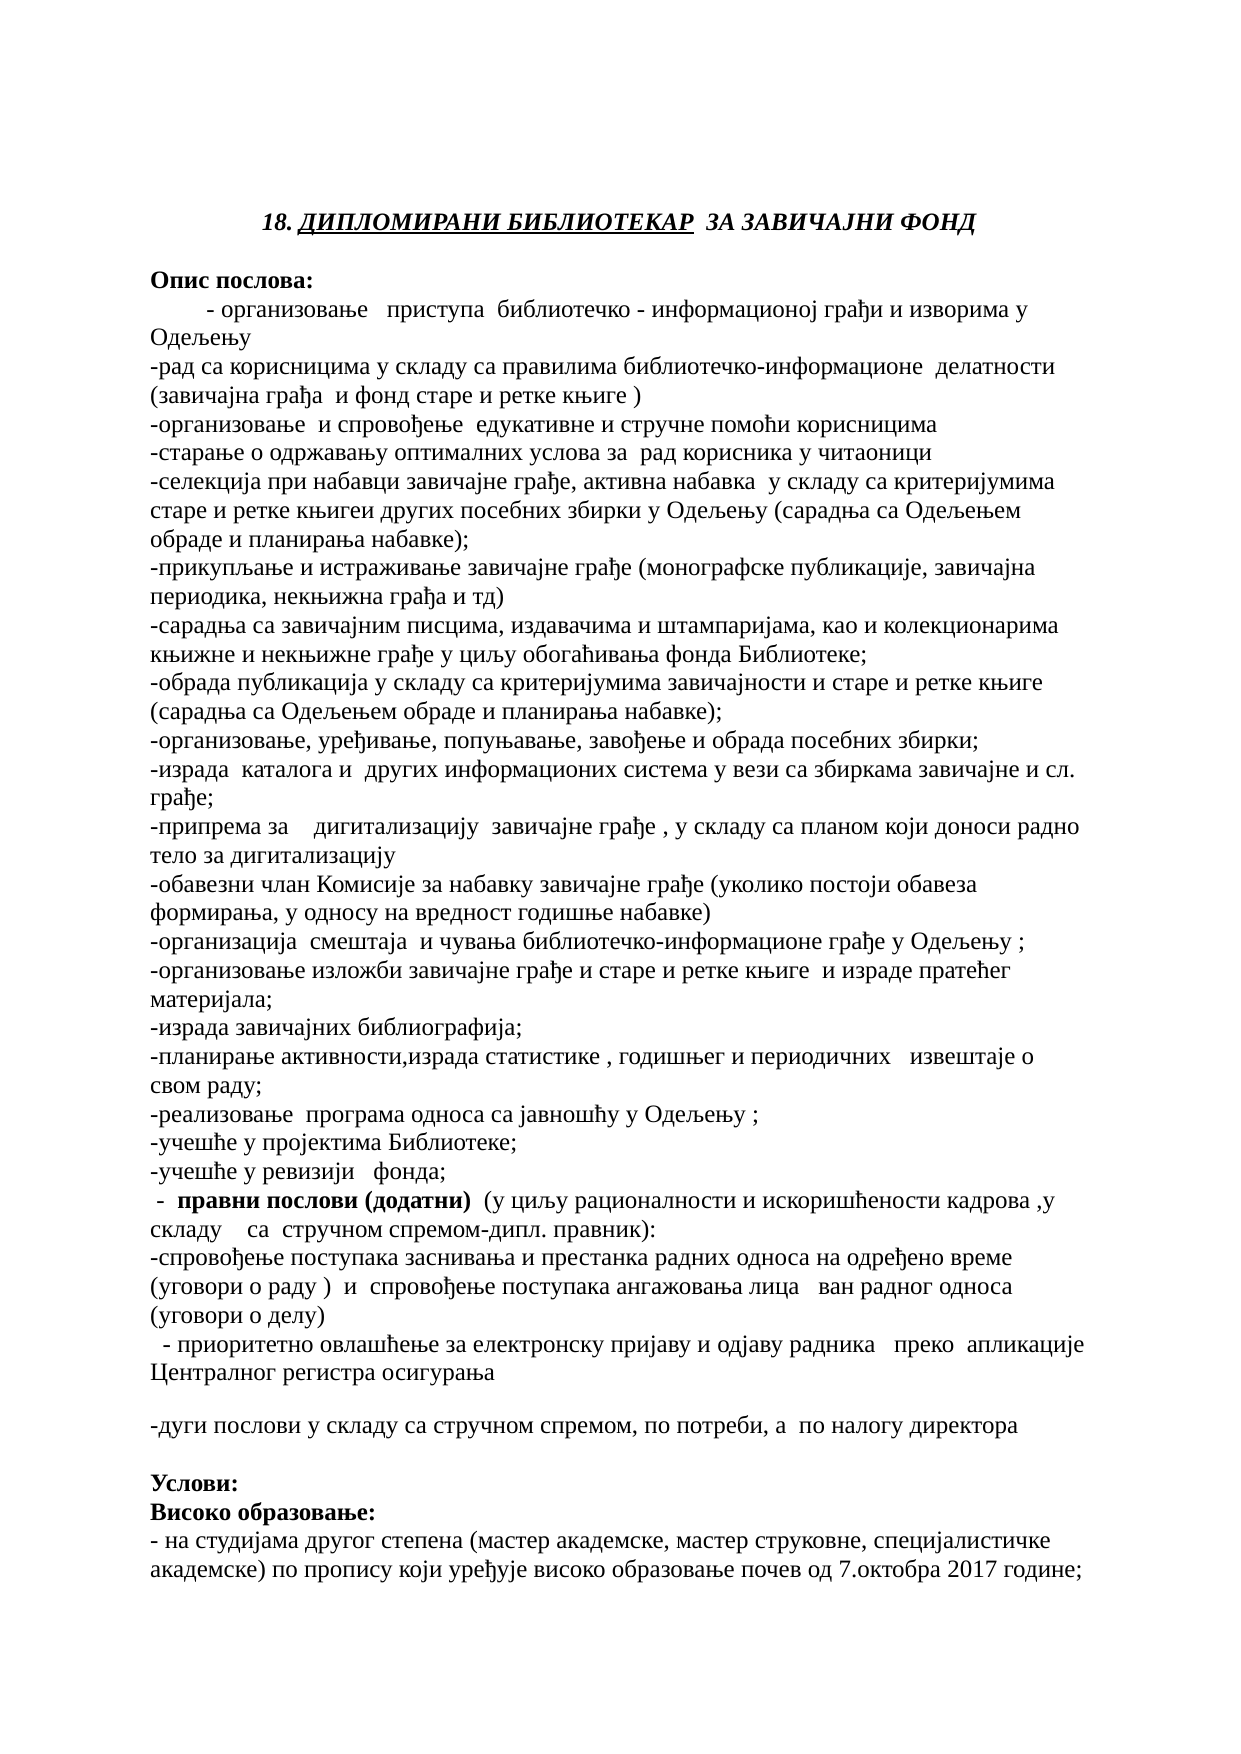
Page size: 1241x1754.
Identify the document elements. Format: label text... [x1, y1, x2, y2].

text -обавезни члан Комисије за набавку завичајне грађе (уколико постоји обавеза формирања, у односу на вредност годишње набавке) [150, 869, 1090, 926]
text - правни послови (додатни) (у циљу рационалности и искоришћености кадрова ,у складу са стручном спремом-дипл. правник): [150, 1185, 1090, 1242]
text Високо образовање: [150, 1497, 1090, 1525]
text Опис послова: [150, 265, 1090, 294]
text -старање о одржавању оптималних услова за рад корисника у читаоници [150, 437, 1090, 466]
text -припрема за дигитализацију завичајне грађе , у складу са планом који доноси радно тело за дигитализацију [150, 811, 1090, 869]
text -организовање и спровођење едукативне и стручне помоћи корисницима [150, 409, 1090, 437]
text -спровођење поступака заснивања и престанка радних односа на одређено време (уговори о раду ) и спровођење поступака ангажовања лица ван радног односа (уговори о делу) [150, 1242, 1090, 1329]
text -прикупљање и истраживање завичајне грађе (монографске публикације, завичајна периодика, некњижна грађа и тд) [150, 552, 1090, 610]
text -учешће у пројектима Библиотеке; [150, 1127, 1090, 1156]
text - организовање приступа библиотечко - информационој грађи и изворима у Одељењу [150, 294, 1090, 351]
text - на студијама другог степена (мастер академске, мастер струковне, специјалистичке академске) по пропису који уређује високо образовање почев од 7.октобра 2017 године; [150, 1525, 1090, 1583]
text -дуги послови у складу са стручном спремом, по потреби, а по налогу директора [150, 1410, 1090, 1439]
text -организовање изложби завичајне грађе и старе и ретке књиге и израде пратећег материјала; [150, 955, 1090, 1012]
text -обрада публикација у складу са критеријумима завичајности и старе и ретке књиге (сарадња са Одељењем обраде и планирања набавке); [150, 667, 1090, 725]
text -рад са корисницима у складу са правилима библиотечко-информационе делатности (завичајна грађа и фонд старе и ретке књиге ) [150, 351, 1090, 409]
text -организовање, уређивање, попуњавање, завођење и обрада посебних збирки; [150, 725, 1090, 754]
text 18. ДИПЛОМИРАНИ БИБЛИОТЕКАР ЗА ЗАВИЧАЈНИ ФОНД [150, 207, 1090, 236]
text -реализовање програма односа са јавношћу у Одељењу ; [150, 1099, 1090, 1127]
text Услови: [150, 1468, 1090, 1497]
text - приоритетно овлашћење за електронску пријаву и одјаву радника преко апликације Централног регистра осигурања [150, 1329, 1090, 1386]
text -израда каталога и других информационих система у вези са збиркама завичајне и сл. грађе; [150, 754, 1090, 811]
text -селекција при набавци завичајне грађе, активна набавка у складу са критеријумима старе и ретке књигеи других посебних збирки у Одељењу (сарадња са Одељењем обраде и планирања набавке); [150, 466, 1090, 552]
text -учешће у ревизији фонда; [150, 1156, 1090, 1185]
text -организација смештаја и чувања библиотечко-информационе грађе у Одељењу ; [150, 926, 1090, 955]
text -израда завичајних библиографија; [150, 1012, 1090, 1041]
text -планирање активности,израда статистике , годишњег и периодичних извештаје о свом раду; [150, 1041, 1090, 1099]
text -сарадња са завичајним писцима, издавачима и штампаријама, као и колекционарима књижне и некњижне грађе у циљу обогаћивања фонда Библиотеке; [150, 610, 1090, 667]
